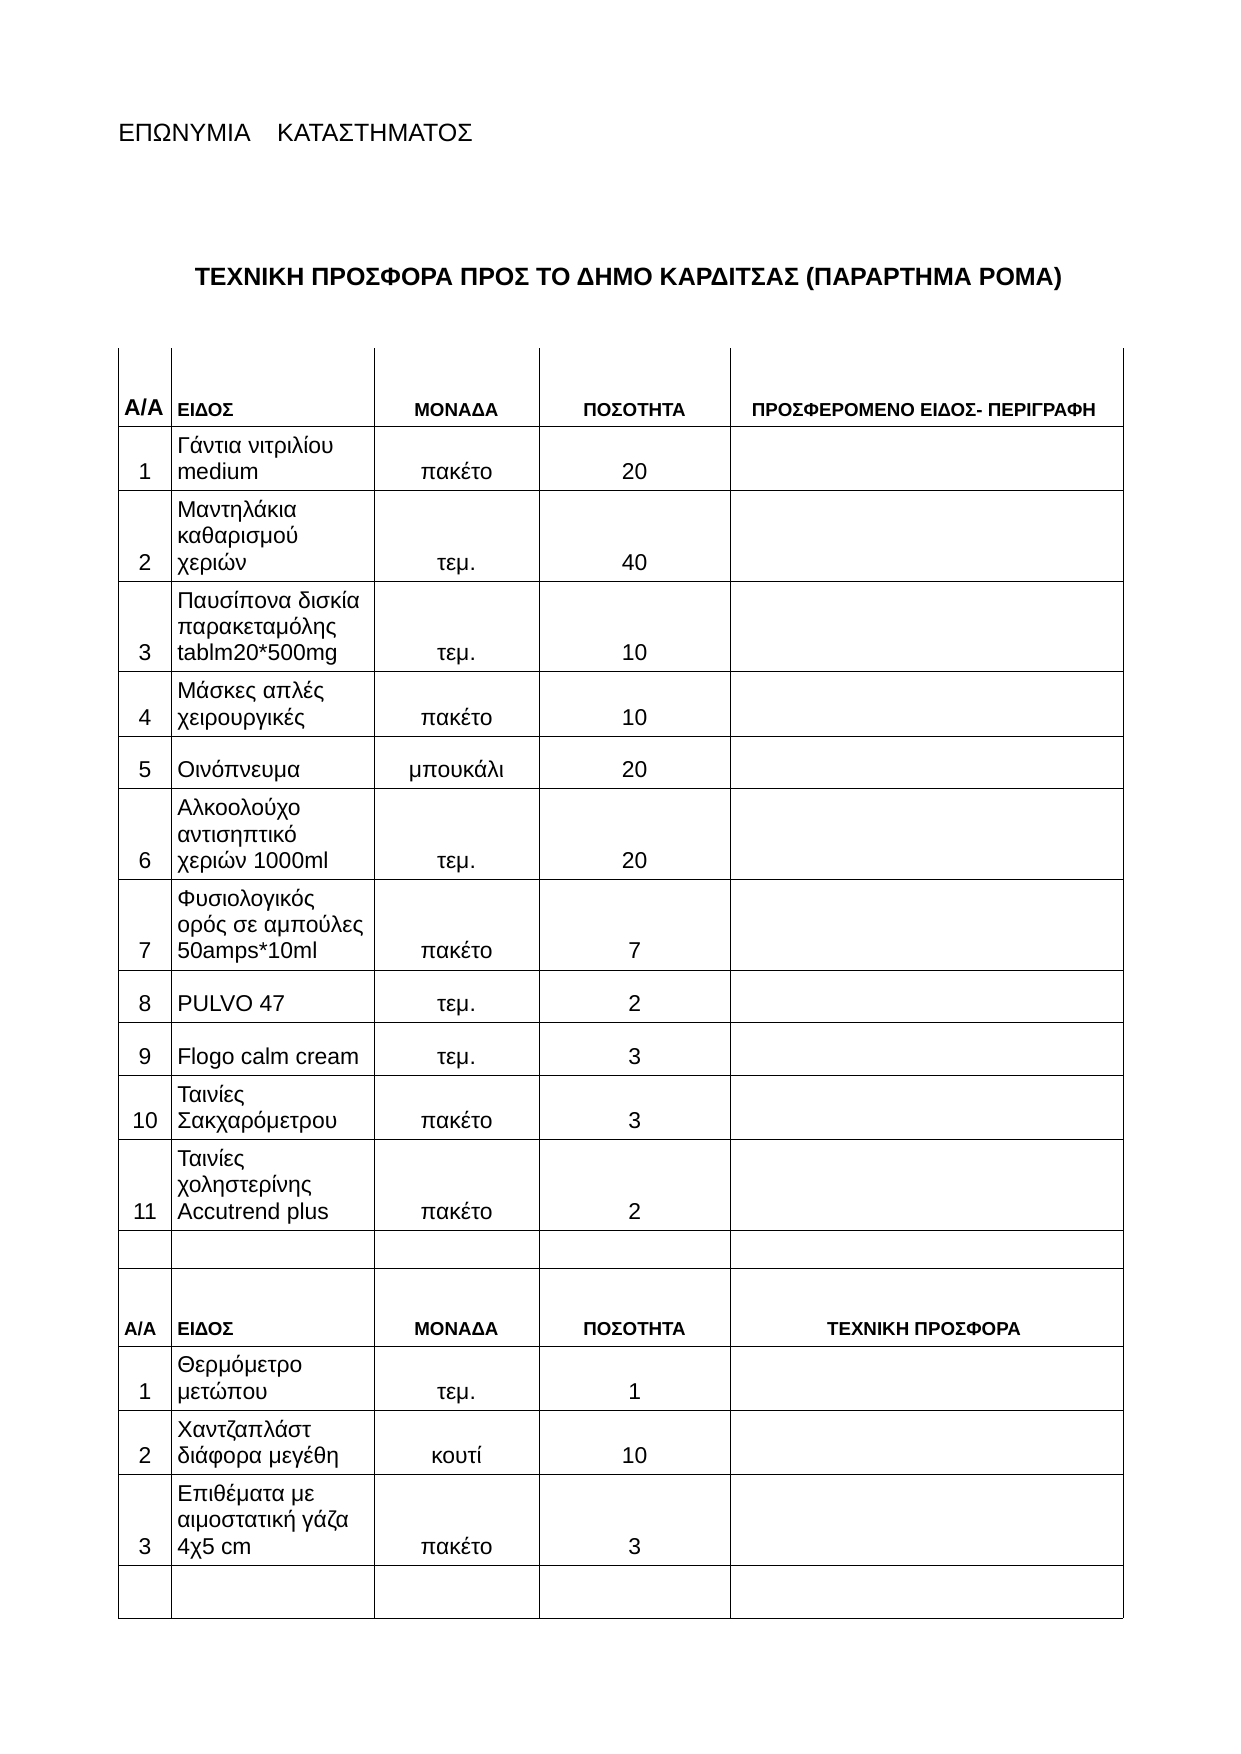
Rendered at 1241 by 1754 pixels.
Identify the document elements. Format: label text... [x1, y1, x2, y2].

table_cell τεμ. [375, 789, 539, 879]
table_cell [731, 1023, 1123, 1075]
table_cell [375, 1231, 539, 1268]
table_cell Αλκοολούχο αντισηπτικό χεριών 1000ml [172, 789, 374, 879]
table_cell [172, 1566, 374, 1617]
table_cell τεμ. [375, 491, 539, 581]
table_cell 3 [540, 1023, 730, 1075]
table_cell πακέτο [375, 1475, 539, 1565]
table_header ΜΟΝΑΔΑ [375, 348, 539, 426]
table_cell 3 [540, 1475, 730, 1565]
table_cell [731, 971, 1123, 1022]
table_cell Α/Α [119, 1269, 171, 1346]
table_cell [119, 1566, 171, 1617]
table_header ΠΟΣΟΤΗΤΑ [540, 348, 730, 426]
table_cell Φυσιολογικός ορός σε αμπούλες 50amps*10ml [172, 880, 374, 969]
table_cell 4 [119, 672, 171, 736]
table_cell [731, 737, 1123, 788]
table_cell Ταινίες Σακχαρόμετρου [172, 1076, 374, 1139]
table_cell [731, 1140, 1123, 1230]
table_cell Γάντια νιτριλίου medium [172, 427, 374, 490]
table_cell 1 [119, 1347, 171, 1410]
table_cell PULVO 47 [172, 971, 374, 1022]
table_cell 20 [540, 789, 730, 879]
table_cell [540, 1566, 730, 1617]
table_cell 3 [119, 582, 171, 671]
table_cell Ταινίες χοληστερίνης Accutrend plus [172, 1140, 374, 1230]
table_cell [731, 672, 1123, 736]
table_cell πακέτο [375, 672, 539, 736]
table_cell τεμ. [375, 971, 539, 1022]
table_cell 11 [119, 1140, 171, 1230]
table_cell Παυσίπονα δισκία παρακεταμόλης tablm20*500mg [172, 582, 374, 671]
table_cell πακέτο [375, 1140, 539, 1230]
table_cell κουτί [375, 1411, 539, 1474]
table_cell 7 [119, 880, 171, 969]
table_cell 1 [540, 1347, 730, 1410]
table_cell πακέτο [375, 427, 539, 490]
table_cell τεμ. [375, 1023, 539, 1075]
table_cell [540, 1231, 730, 1268]
table_header ΠΡΟΣΦΕΡΟΜΕΝΟ ΕΙΔΟΣ- ΠΕΡΙΓΡΑΦΗ [731, 348, 1123, 426]
table_cell 5 [119, 737, 171, 788]
table_cell [375, 1566, 539, 1617]
table_cell [731, 1076, 1123, 1139]
table_cell πακέτο [375, 880, 539, 969]
table_cell 2 [119, 491, 171, 581]
table_header Α/Α [119, 348, 171, 426]
table_cell 1 [119, 427, 171, 490]
table_cell 2 [119, 1411, 171, 1474]
table_cell 10 [540, 1411, 730, 1474]
table_cell 10 [540, 582, 730, 671]
table_cell Μάσκες απλές χειρουργικές [172, 672, 374, 736]
table_cell [731, 789, 1123, 879]
table_cell [731, 1347, 1123, 1410]
table_cell 20 [540, 737, 730, 788]
table_cell 2 [540, 971, 730, 1022]
table_cell Επιθέματα με αιμοστατική γάζα 4χ5 cm [172, 1475, 374, 1565]
table_cell Μαντηλάκια καθαρισμού χεριών [172, 491, 374, 581]
table_cell 40 [540, 491, 730, 581]
table_cell 10 [119, 1076, 171, 1139]
table_cell ΕΙΔΟΣ [172, 1269, 374, 1346]
table_cell 7 [540, 880, 730, 969]
table_cell ΤΕΧΝΙΚΗ ΠΡΟΣΦΟΡΑ [731, 1269, 1123, 1346]
table_cell [731, 1231, 1123, 1268]
table_cell 3 [119, 1475, 171, 1565]
table_cell ΠΟΣΟΤΗΤΑ [540, 1269, 730, 1346]
table_cell Flogo calm cream [172, 1023, 374, 1075]
table_cell Οινόπνευμα [172, 737, 374, 788]
table_cell 20 [540, 427, 730, 490]
table_cell τεμ. [375, 1347, 539, 1410]
table_cell [731, 1566, 1123, 1617]
table_cell Θερμόμετρο μετώπου [172, 1347, 374, 1410]
text ΕΠΩΝΥΜΙΑ ΚΑΤΑΣΤΗΜΑΤΟΣ [118, 118, 1122, 147]
table_cell [731, 1475, 1123, 1565]
table_cell 6 [119, 789, 171, 879]
table_cell 10 [540, 672, 730, 736]
table_cell 8 [119, 971, 171, 1022]
table_cell τεμ. [375, 582, 539, 671]
table_cell [119, 1231, 171, 1268]
table_cell 2 [540, 1140, 730, 1230]
table_cell 3 [540, 1076, 730, 1139]
table_header ΕΙΔΟΣ [172, 348, 374, 426]
table_cell [731, 427, 1123, 490]
table_cell μπουκάλι [375, 737, 539, 788]
table_cell [731, 1411, 1123, 1474]
table_cell [172, 1231, 374, 1268]
table_cell [731, 491, 1123, 581]
table_cell Χαντζαπλάστ διάφορα μεγέθη [172, 1411, 374, 1474]
table_cell [731, 582, 1123, 671]
text ΤΕΧΝΙΚΗ ΠΡΟΣΦΟΡΑ ΠΡΟΣ ΤΟ ΔΗΜΟ ΚΑΡΔΙΤΣΑΣ (ΠΑΡΑΡΤΗΜΑ ΡΟΜΑ) [118, 262, 1122, 291]
table_cell ΜΟΝΑΔΑ [375, 1269, 539, 1346]
table_cell 9 [119, 1023, 171, 1075]
table_cell πακέτο [375, 1076, 539, 1139]
table_cell [731, 880, 1123, 969]
